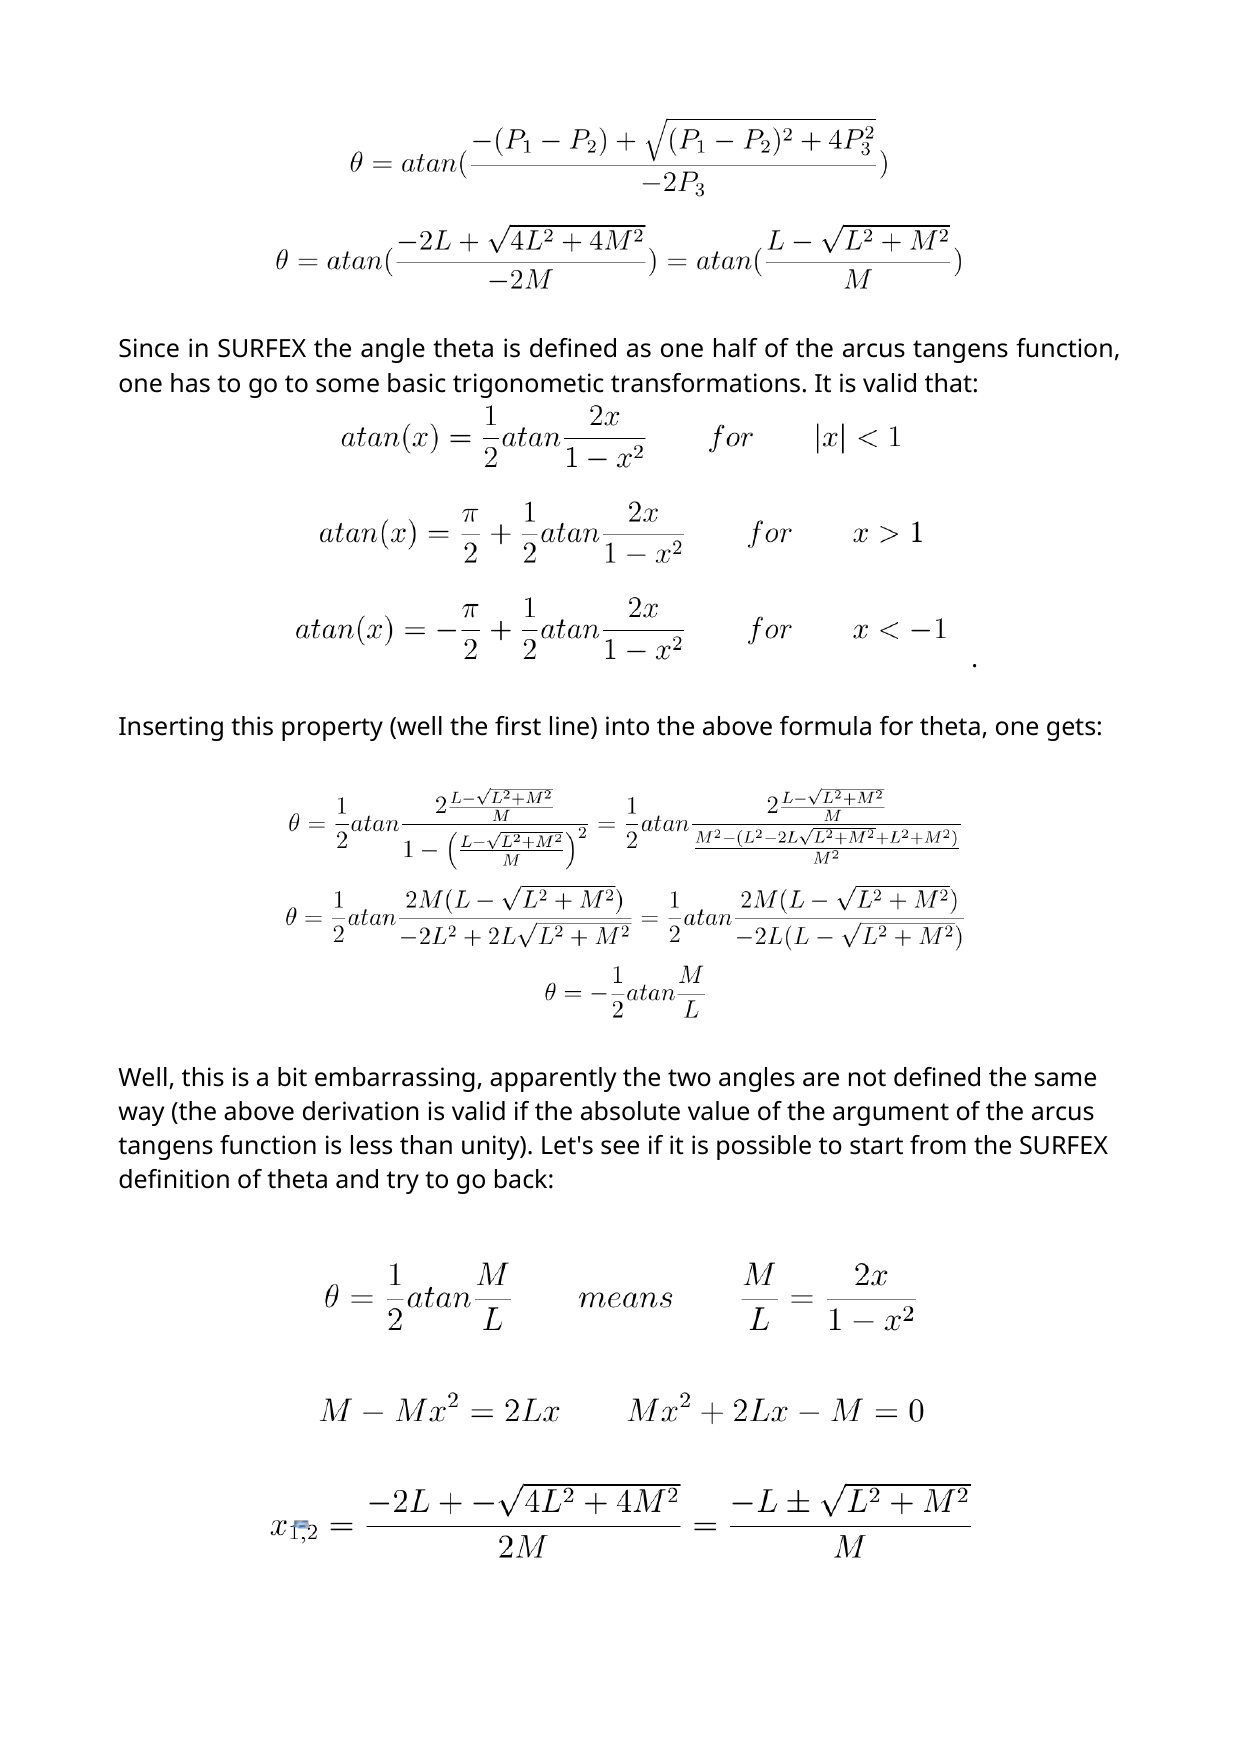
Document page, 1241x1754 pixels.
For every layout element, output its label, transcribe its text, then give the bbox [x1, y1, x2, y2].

text Well, this is a bit embarrassing, apparently the two angles are not defined the same way (the above derivation is valid if the absolute value of the argument of the arcus tangens function is less than unity). Let's see if it is possible to start from the SURFEX definition of theta and try to go back: [118, 1059, 1122, 1196]
picture [265, 776, 975, 1026]
text . [118, 399, 1122, 675]
picture [265, 118, 975, 297]
text Since in SURFEX the angle theta is defined as one half of the arcus tangens function, one has to go to some basic trigonometic transformations. It is valid that: [118, 331, 1122, 399]
picture [265, 1230, 975, 1572]
text Inserting this property (well the first line) into the above formula for theta, one gets: [118, 709, 1122, 743]
picture [262, 399, 972, 668]
